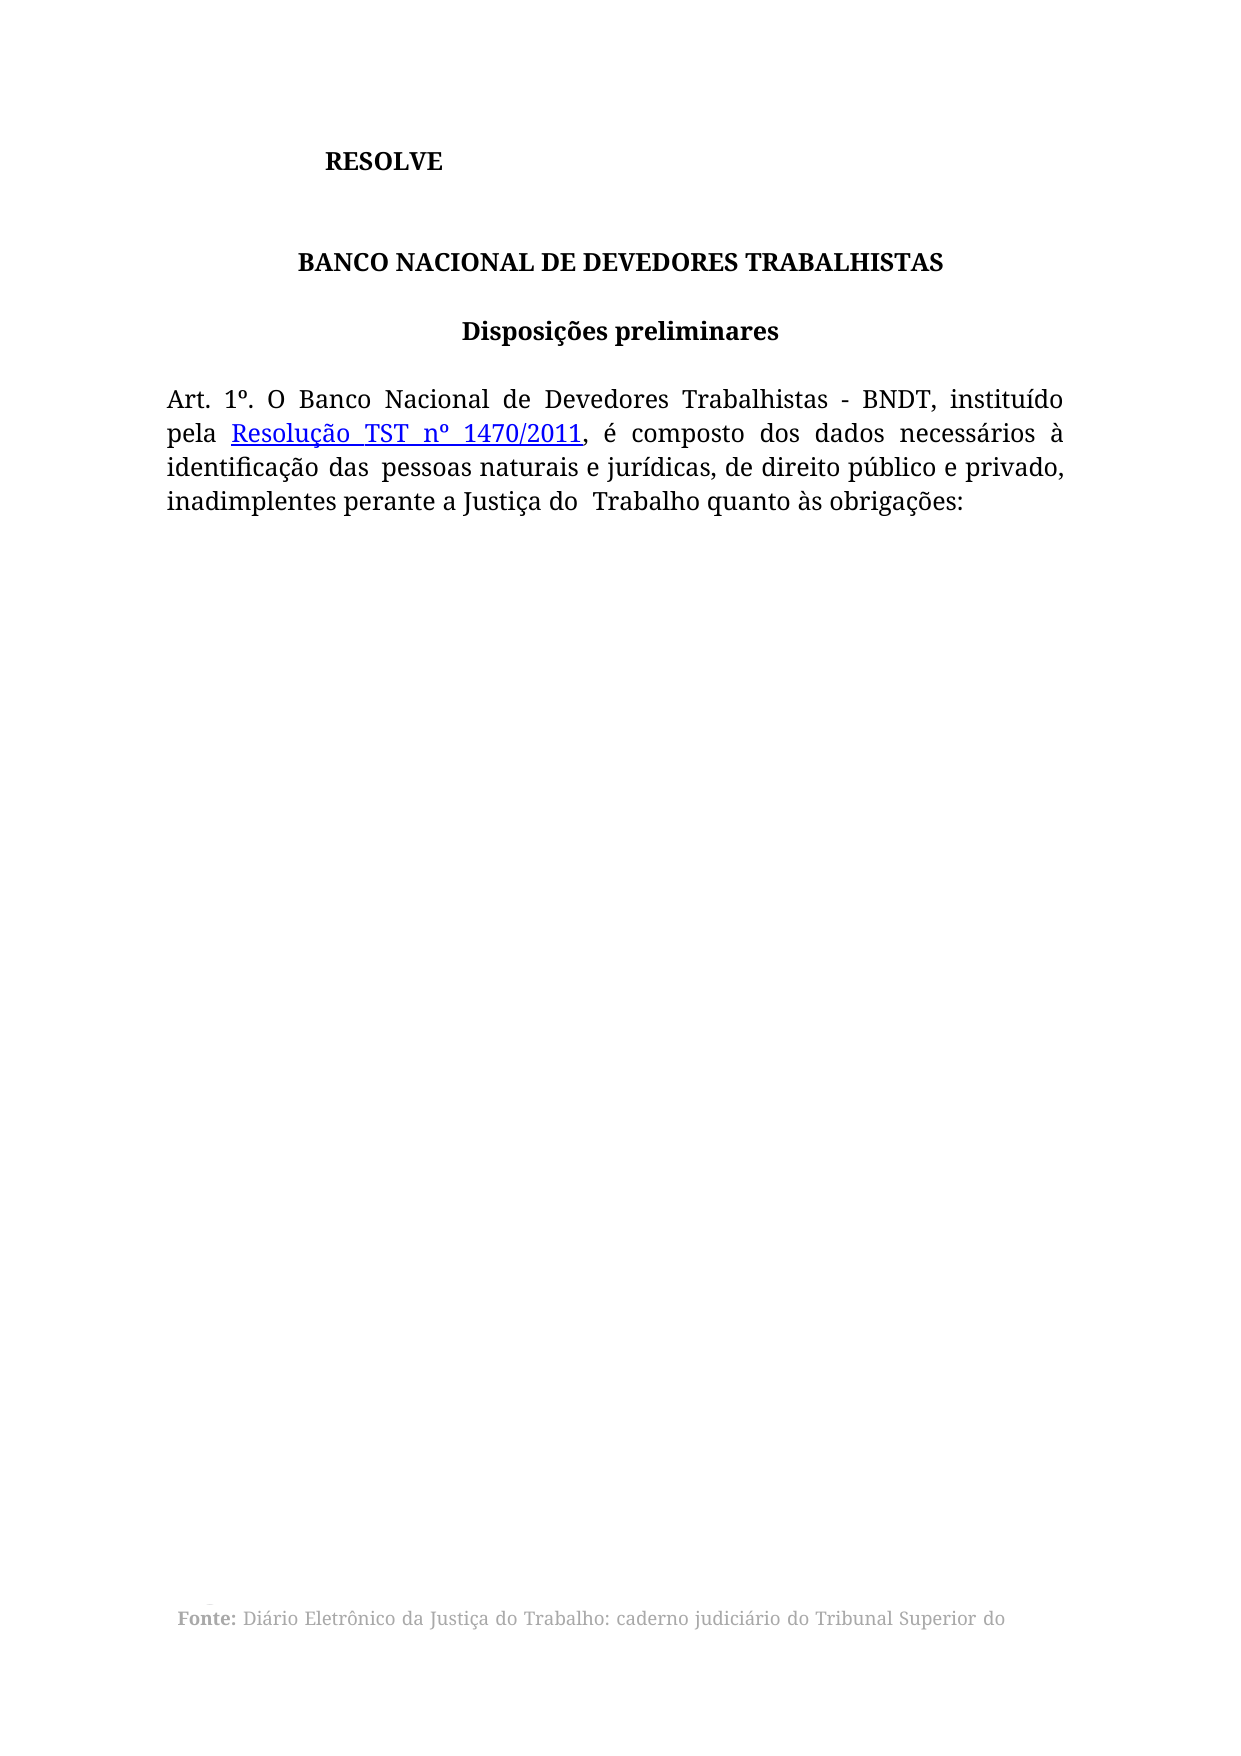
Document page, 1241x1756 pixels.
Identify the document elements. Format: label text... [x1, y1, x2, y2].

subtitle RESOLVE [325, 143, 1076, 177]
text Art. 1º. O Banco Nacional de Devedores Trabalhistas - BNDT, instituído pela Resolução TST nº 1470/2011, é composto dos dados necessários à identificação das pessoas naturais e jurídicas, de direito público e privado, inadimplentes perante a Justiça do Trabalho quanto às obrigações: [167, 381, 1064, 517]
text Disposições preliminares [271, 313, 969, 347]
text BANCO NACIONAL DE DEVEDORES TRABALHISTAS [271, 245, 970, 279]
